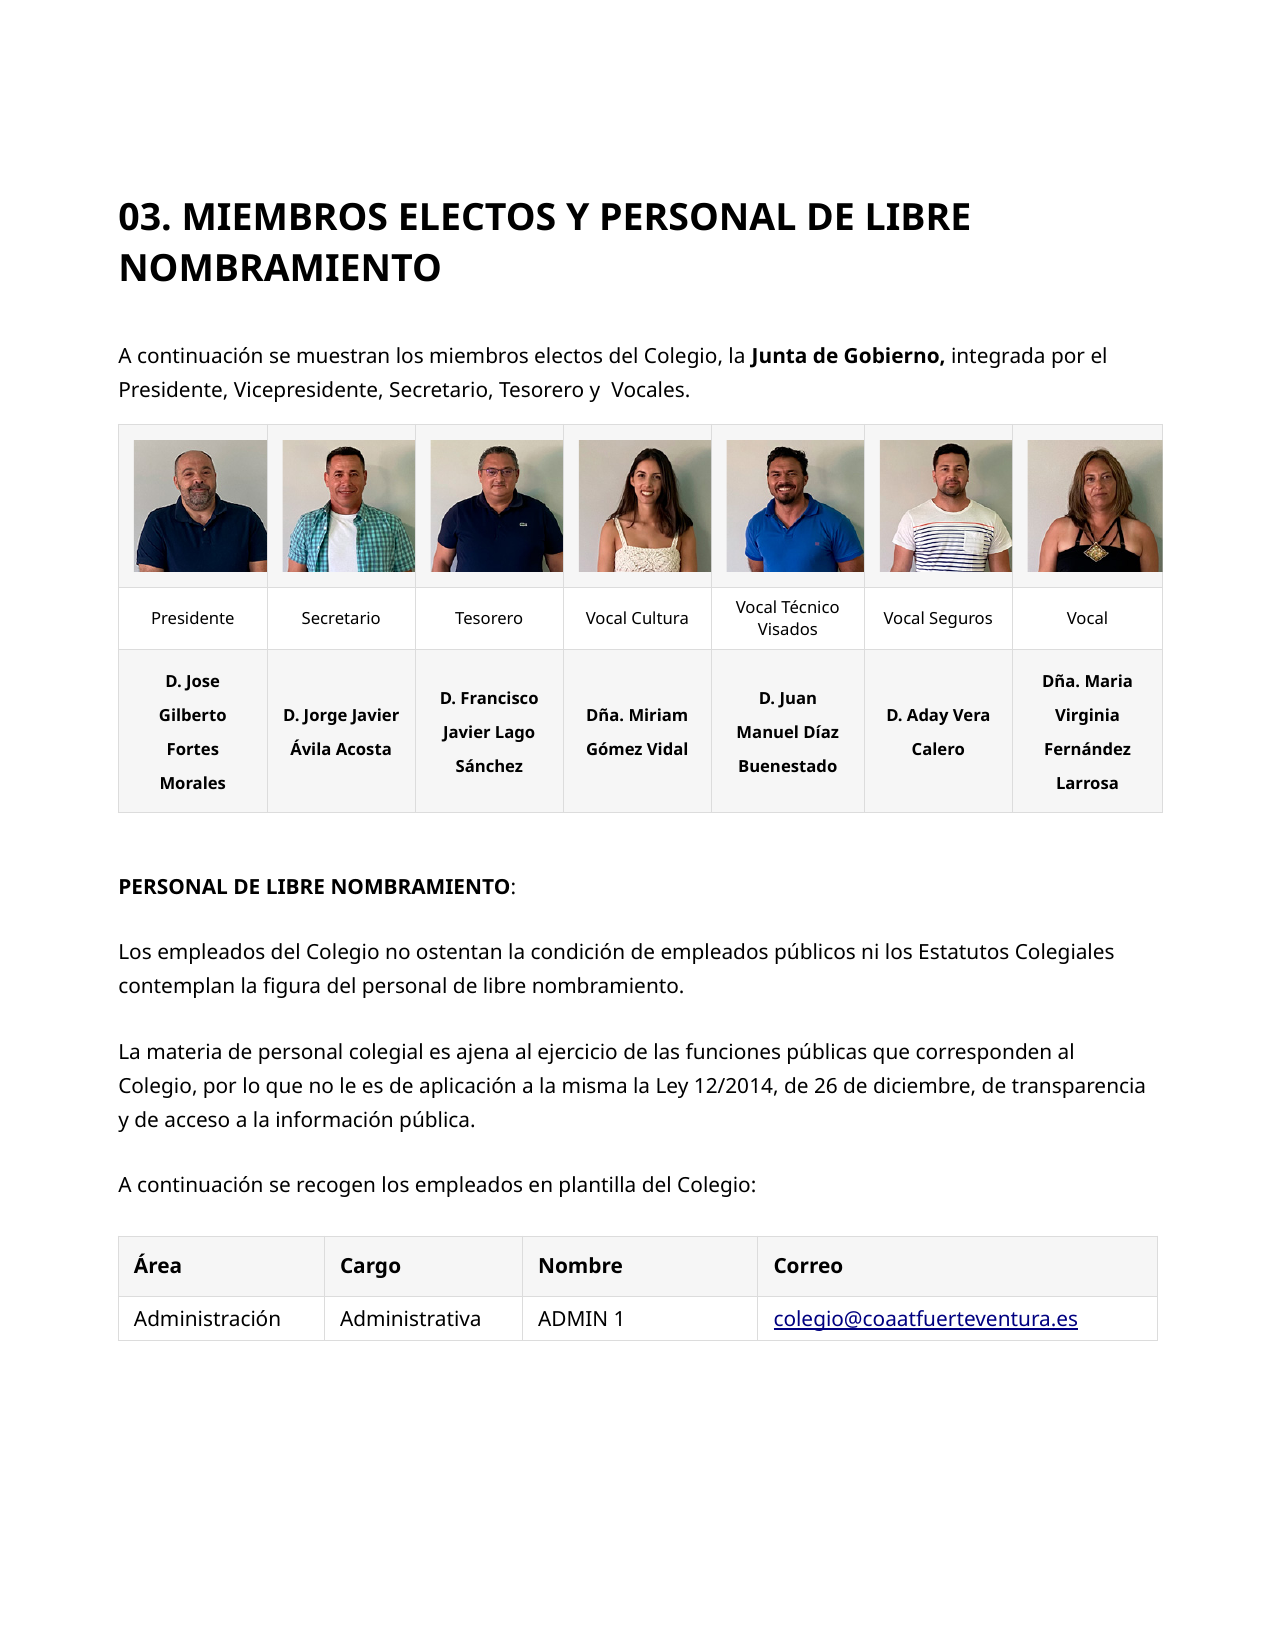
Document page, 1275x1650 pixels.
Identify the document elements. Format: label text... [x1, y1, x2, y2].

table_header Área [119, 1237, 324, 1296]
table_header [865, 425, 1012, 587]
table_header [119, 425, 267, 587]
table_header [416, 425, 563, 587]
table_cell Dña. Miriam Gómez Vidal [564, 650, 711, 812]
table_cell D. Francisco Javier Lago Sánchez [416, 650, 563, 812]
table_cell ADMIN 1 [523, 1297, 757, 1340]
table_header [1013, 425, 1162, 587]
table_cell Vocal Seguros [865, 588, 1012, 648]
text PERSONAL DE LIBRE NOMBRAMIENTO: [118, 872, 1157, 901]
table_header [564, 425, 711, 587]
table_cell Vocal Técnico Visados [712, 588, 864, 648]
subtitle 03. MIEMBROS ELECTOS Y PERSONAL DE LIBRE NOMBRAMIENTO [118, 139, 1157, 292]
table_cell Administración [119, 1297, 324, 1340]
table_cell Presidente [119, 588, 267, 648]
table_header [268, 425, 415, 587]
text Los empleados del Colegio no ostentan la condición de empleados públicos ni los Estatutos Colegiales contemplan la figura del personal de libre nombramiento. [118, 937, 1157, 1000]
text La materia de personal colegial es ajena al ejercicio de las funciones públicas que corresponden al Colegio, por lo que no le es de aplicación a la misma la Ley 12/2014, de 26 de diciembre, de transparencia y de acceso a la información pública. [118, 1037, 1157, 1133]
table_cell Tesorero [416, 588, 563, 648]
table_header Nombre [523, 1237, 757, 1296]
table_cell Administrativa [325, 1297, 522, 1340]
table_cell Secretario [268, 588, 415, 648]
table_cell D. Jose Gilberto Fortes Morales [119, 650, 267, 812]
table_cell Dña. Maria Virginia Fernández Larrosa [1013, 650, 1162, 812]
table_cell Vocal [1013, 588, 1162, 648]
table_cell D. Aday Vera Calero [865, 650, 1012, 812]
table_cell D. Juan Manuel Díaz Buenestado [712, 650, 864, 812]
table_header Correo [758, 1237, 1157, 1296]
table_header [712, 425, 864, 587]
text A continuación se muestran los miembros electos del Colegio, la Junta de Gobierno, integrada por el Presidente, Vicepresidente, Secretario, Tesorero y Vocales. [118, 341, 1157, 404]
text A continuación se recogen los empleados en plantilla del Colegio: [118, 1170, 1157, 1199]
table_cell colegio@coaatfuerteventura.es [758, 1297, 1157, 1340]
table_cell Vocal Cultura [564, 588, 711, 648]
table_header Cargo [325, 1237, 522, 1296]
table_cell D. Jorge Javier Ávila Acosta [268, 650, 415, 812]
